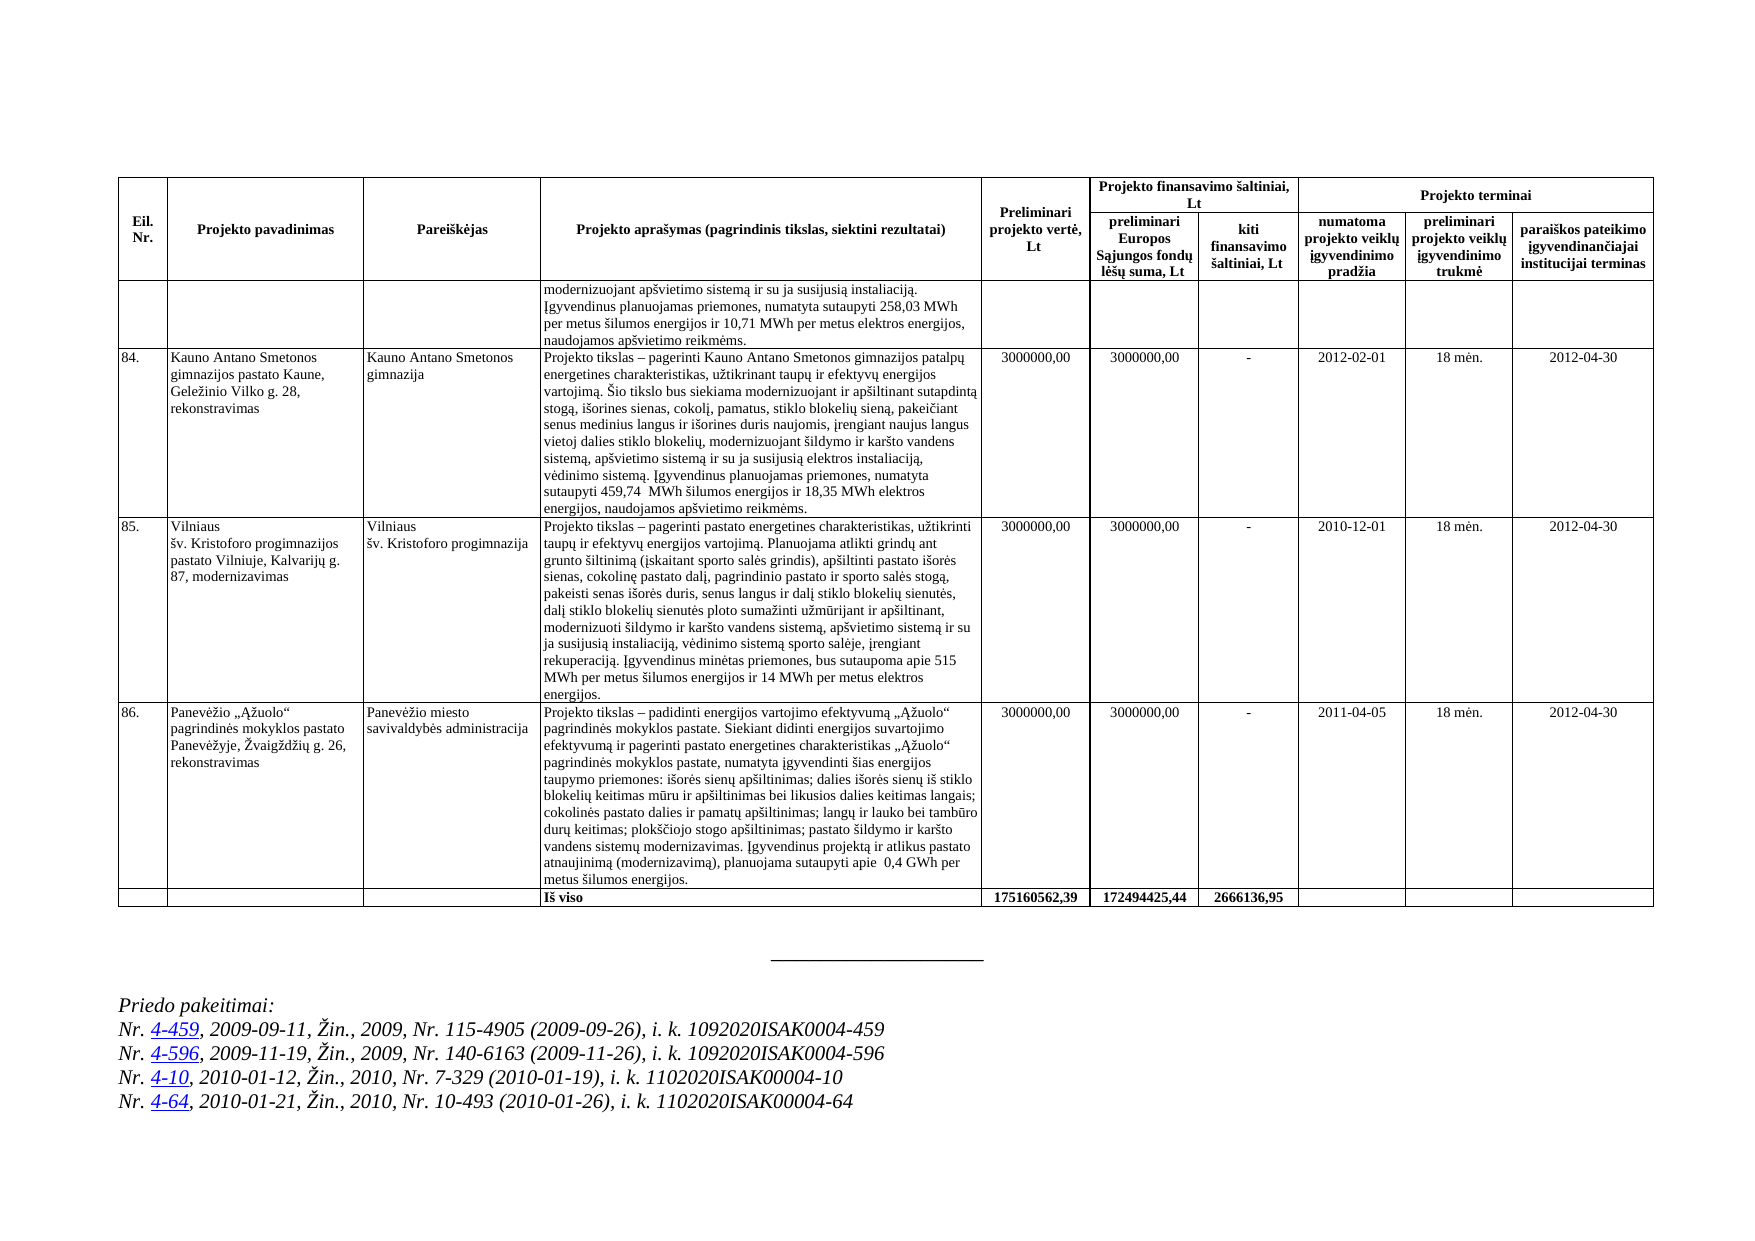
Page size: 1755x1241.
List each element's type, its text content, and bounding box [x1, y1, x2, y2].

table_cell Panevėžio „Ąžuolo“ pagrindinės mokyklos pastato Panevėžyje, Žvaigždžių g. 26, rekonstravimas [168, 703, 363, 888]
table_cell - [1199, 703, 1298, 888]
table_header Projekto pavadinimas [168, 178, 363, 280]
table_cell Projekto tikslas – padidinti energijos vartojimo efektyvumą „Ąžuolo“ pagrindinės mokyklos pastate. Siekiant didinti energijos suvartojimo efektyvumą ir pagerinti pastato energetines charakteristikas „Ąžuolo“ pagrindinės mokyklos pastate, numatyta įgyvendinti šias energijos taupymo priemones: išorės sienų apšiltinimas; dalies išorės sienų iš stiklo blokelių keitimas mūru ir apšiltinimas bei likusios dalies keitimas langais; cokolinės pastato dalies ir pamatų apšiltinimas; langų ir lauko bei tambūro durų keitimas; plokščiojo stogo apšiltinimas; pastato šildymo ir karšto vandens sistemų modernizavimas. Įgyvendinus projektą ir atlikus pastato atnaujinimą (modernizavimą), planuojama sutaupyti apie 0,4 GWh per metus šilumos energijos. [541, 703, 981, 888]
table_cell numatoma projekto veiklų įgyvendinimo pradžia [1299, 213, 1405, 280]
table_header Preliminari projekto vertė, Lt [982, 178, 1089, 280]
table_cell modernizuojant apšvietimo sistemą ir su ja susijusią instaliaciją. Įgyvendinus planuojamas priemones, numatyta sutaupyti 258,03 MWh per metus šilumos energijos ir 10,71 MWh per metus elektros energijos, naudojamos apšvietimo reikmėms. [541, 281, 981, 348]
table_cell 18 mėn. [1406, 518, 1512, 702]
table_cell [1406, 889, 1512, 906]
table_cell 2012-04-30 [1513, 703, 1653, 888]
table_cell 2010-12-01 [1299, 518, 1405, 702]
table_cell 2012-04-30 [1513, 349, 1653, 517]
table_cell - [1199, 518, 1298, 702]
text Nr. 4-10, 2010-01-12, Žin., 2010, Nr. 7-329 (2010-01-19), i. k. 1102020ISAK00004-10 [118, 1065, 1636, 1089]
table_cell Kauno Antano Smetonos gimnazijos pastato Kaune, Geležinio Vilko g. 28, rekonstravimas [168, 349, 363, 517]
table_cell Iš viso [541, 889, 981, 906]
table_cell 3000000,00 [982, 349, 1089, 517]
table_cell 175160562,39 [982, 889, 1089, 906]
table_cell [364, 889, 540, 906]
table_cell Projekto tikslas – pagerinti Kauno Antano Smetonos gimnazijos patalpų energetines charakteristikas, užtikrinant taupų ir efektyvų energijos vartojimą. Šio tikslo bus siekiama modernizuojant ir apšiltinant sutapdintą stogą, išorines sienas, cokolį, pamatus, stiklo blokelių sieną, pakeičiant senus medinius langus ir išorines duris naujomis, įrengiant naujus langus vietoj dalies stiklo blokelių, modernizuojant šildymo ir karšto vandens sistemą, apšvietimo sistemą ir su ja susijusią elektros instaliaciją, vėdinimo sistemą. Įgyvendinus planuojamas priemones, numatyta sutaupyti 459,74 MWh šilumos energijos ir 18,35 MWh elektros energijos, naudojamos apšvietimo reikmėms. [541, 349, 981, 517]
table_cell [982, 281, 1089, 348]
table_cell - [1199, 349, 1298, 517]
table_cell 172494425,44 [1091, 889, 1198, 906]
table_cell 3000000,00 [1091, 518, 1198, 702]
table_cell Vilniaus šv. Kristoforo progimnazija [364, 518, 540, 702]
table_cell Kauno Antano Smetonos gimnazija [364, 349, 540, 517]
table_header Projekto aprašymas (pagrindinis tikslas, siektini rezultatai) [541, 178, 981, 280]
table_header Eil. Nr. [119, 178, 167, 280]
table_cell - [1199, 281, 1298, 348]
table_cell [119, 889, 167, 906]
text Nr. 4-64, 2010-01-21, Žin., 2010, Nr. 10-493 (2010-01-26), i. k. 1102020ISAK00004-64 [118, 1089, 1636, 1113]
table_cell [1299, 281, 1405, 348]
table_cell 3000000,00 [982, 518, 1089, 702]
table_cell [364, 281, 540, 348]
table_header Projekto terminai [1299, 178, 1653, 212]
table_cell [168, 281, 363, 348]
table_cell paraiškos pateikimo įgyvendinančiajai institucijai terminas [1513, 213, 1653, 280]
table_cell 2012-02-01 [1299, 349, 1405, 517]
table_cell [1513, 889, 1653, 906]
text Nr. 4-459, 2009-09-11, Žin., 2009, Nr. 115-4905 (2009-09-26), i. k. 1092020ISAK0004-459 [118, 1017, 1636, 1041]
text _________________ [118, 935, 1636, 964]
table_cell Panevėžio miesto savivaldybės administracija [364, 703, 540, 888]
table_cell preliminari projekto veiklų įgyvendinimo trukmė [1406, 213, 1512, 280]
table_cell 2011-04-05 [1299, 703, 1405, 888]
table_header Projekto finansavimo šaltiniai, Lt [1091, 178, 1298, 212]
table_cell [1091, 281, 1198, 348]
table_cell 86. [119, 703, 167, 888]
text Nr. 4-596, 2009-11-19, Žin., 2009, Nr. 140-6163 (2009-11-26), i. k. 1092020ISAK0004-596 [118, 1041, 1636, 1065]
table_cell [1513, 281, 1653, 348]
table_cell 18 mėn. [1406, 703, 1512, 888]
table_cell kiti finansavimo šaltiniai, Lt [1199, 213, 1298, 280]
table_cell 2666136,95 [1199, 889, 1298, 906]
table_header Pareiškėjas [364, 178, 540, 280]
table_cell 2012-04-30 [1513, 518, 1653, 702]
table_cell 3000000,00 [982, 703, 1089, 888]
table_cell 84. [119, 349, 167, 517]
table_cell 3000000,00 [1091, 349, 1198, 517]
table_cell Vilniaus šv. Kristoforo progimnazijos pastato Vilniuje, Kalvarijų g. 87, modernizavimas [168, 518, 363, 702]
table_cell 18 mėn. [1406, 349, 1512, 517]
table_cell preliminari Europos Sąjungos fondų lėšų suma, Lt [1091, 213, 1198, 280]
table_cell [1299, 889, 1405, 906]
table_cell Projekto tikslas – pagerinti pastato energetines charakteristikas, užtikrinti taupų ir efektyvų energijos vartojimą. Planuojama atlikti grindų ant grunto šiltinimą (įskaitant sporto salės grindis), apšiltinti pastato išorės sienas, cokolinę pastato dalį, pagrindinio pastato ir sporto salės stogą, pakeisti senas išorės duris, senus langus ir dalį stiklo blokelių sienutės, dalį stiklo blokelių sienutės ploto sumažinti užmūrijant ir apšiltinant, modernizuoti šildymo ir karšto vandens sistemą, apšvietimo sistemą ir su ja susijusią instaliaciją, vėdinimo sistemą sporto salėje, įrengiant rekuperaciją. Įgyvendinus minėtas priemones, bus sutaupoma apie 515 MWh per metus šilumos energijos ir 14 MWh per metus elektros energijos. [541, 518, 981, 702]
table_cell [168, 889, 363, 906]
text Priedo pakeitimai: [118, 993, 1636, 1017]
table_cell [1406, 281, 1512, 348]
table_cell 3000000,00 [1091, 703, 1198, 888]
table_cell [119, 281, 167, 348]
table_cell 85. [119, 518, 167, 702]
